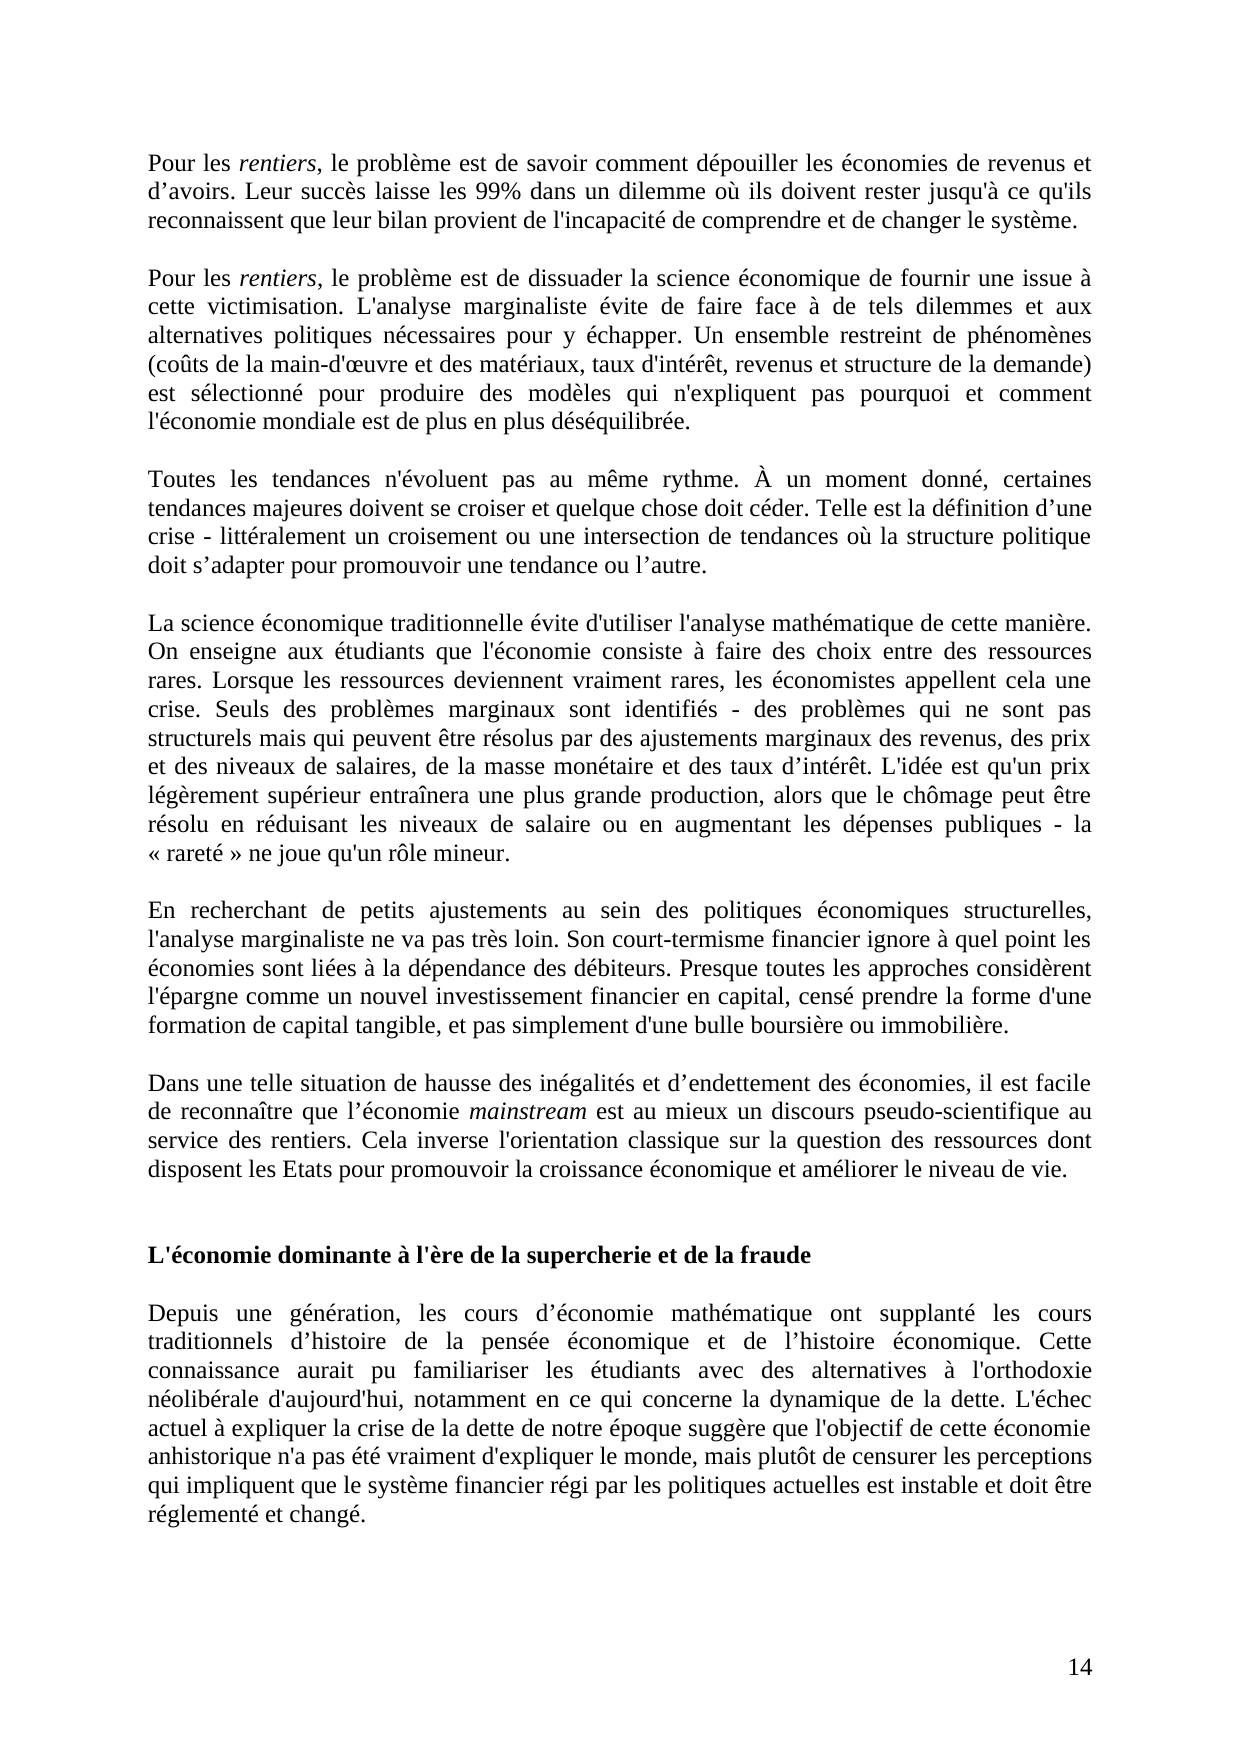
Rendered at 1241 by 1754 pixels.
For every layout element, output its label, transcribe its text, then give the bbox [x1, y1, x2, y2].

text En recherchant de petits ajustements au sein des politiques économiques structurelles, l'analyse marginaliste ne va pas très loin. Son court-termisme financier ignore à quel point les économies sont liées à la dépendance des débiteurs. Presque toutes les approches considèrent l'épargne comme un nouvel investissement financier en capital, censé prendre la forme d'une formation de capital tangible, et pas simplement d'une bulle boursière ou immobilière. [148, 895, 1093, 1039]
text La science économique traditionnelle évite d'utiliser l'analyse mathématique de cette manière. On enseigne aux étudiants que l'économie consiste à faire des choix entre des ressources rares. Lorsque les ressources deviennent vraiment rares, les économistes appellent cela une crise. Seuls des problèmes marginaux sont identifiés - des problèmes qui ne sont pas structurels mais qui peuvent être résolus par des ajustements marginaux des revenus, des prix et des niveaux de salaires, de la masse monétaire et des taux d’intérêt. L'idée est qu'un prix légèrement supérieur entraînera une plus grande production, alors que le chômage peut être résolu en réduisant les niveaux de salaire ou en augmentant les dépenses publiques - la « rareté » ne joue qu'un rôle mineur. [148, 608, 1093, 866]
text Pour les rentiers, le problème est de dissuader la science économique de fournir une issue à cette victimisation. L'analyse marginaliste évite de faire face à de tels dilemmes et aux alternatives politiques nécessaires pour y échapper. Un ensemble restreint de phénomènes (coûts de la main-d'œuvre et des matériaux, taux d'intérêt, revenus et structure de la demande) est sélectionné pour produire des modèles qui n'expliquent pas pourquoi et comment l'économie mondiale est de plus en plus déséquilibrée. [148, 263, 1093, 435]
text Toutes les tendances n'évoluent pas au même rythme. À un moment donné, certaines tendances majeures doivent se croiser et quelque chose doit céder. Telle est la définition d’une crise - littéralement un croisement ou une intersection de tendances où la structure politique doit s’adapter pour promouvoir une tendance ou l’autre. [148, 464, 1093, 579]
text Pour les rentiers, le problème est de savoir comment dépouiller les économies de revenus et d’avoirs. Leur succès laisse les 99% dans un dilemme où ils doivent rester jusqu'à ce qu'ils reconnaissent que leur bilan provient de l'incapacité de comprendre et de changer le système. [148, 148, 1093, 234]
text Dans une telle situation de hausse des inégalités et d’endettement des économies, il est facile de reconnaître que l’économie mainstream est au mieux un discours pseudo-scientifique au service des rentiers. Cela inverse l'orientation classique sur la question des ressources dont disposent les Etats pour promouvoir la croissance économique et améliorer le niveau de vie. [148, 1068, 1093, 1183]
text L'économie dominante à l'ère de la supercherie et de la fraude [148, 1240, 1093, 1269]
text Depuis une génération, les cours d’économie mathématique ont supplanté les cours traditionnels d’histoire de la pensée économique et de l’histoire économique. Cette connaissance aurait pu familiariser les étudiants avec des alternatives à l'orthodoxie néolibérale d'aujourd'hui, notamment en ce qui concerne la dynamique de la dette. L'échec actuel à expliquer la crise de la dette de notre époque suggère que l'objectif de cette économie anhistorique n'a pas été vraiment d'expliquer le monde, mais plutôt de censurer les perceptions qui impliquent que le système financier régi par les politiques actuelles est instable et doit être réglementé et changé. [148, 1298, 1093, 1528]
